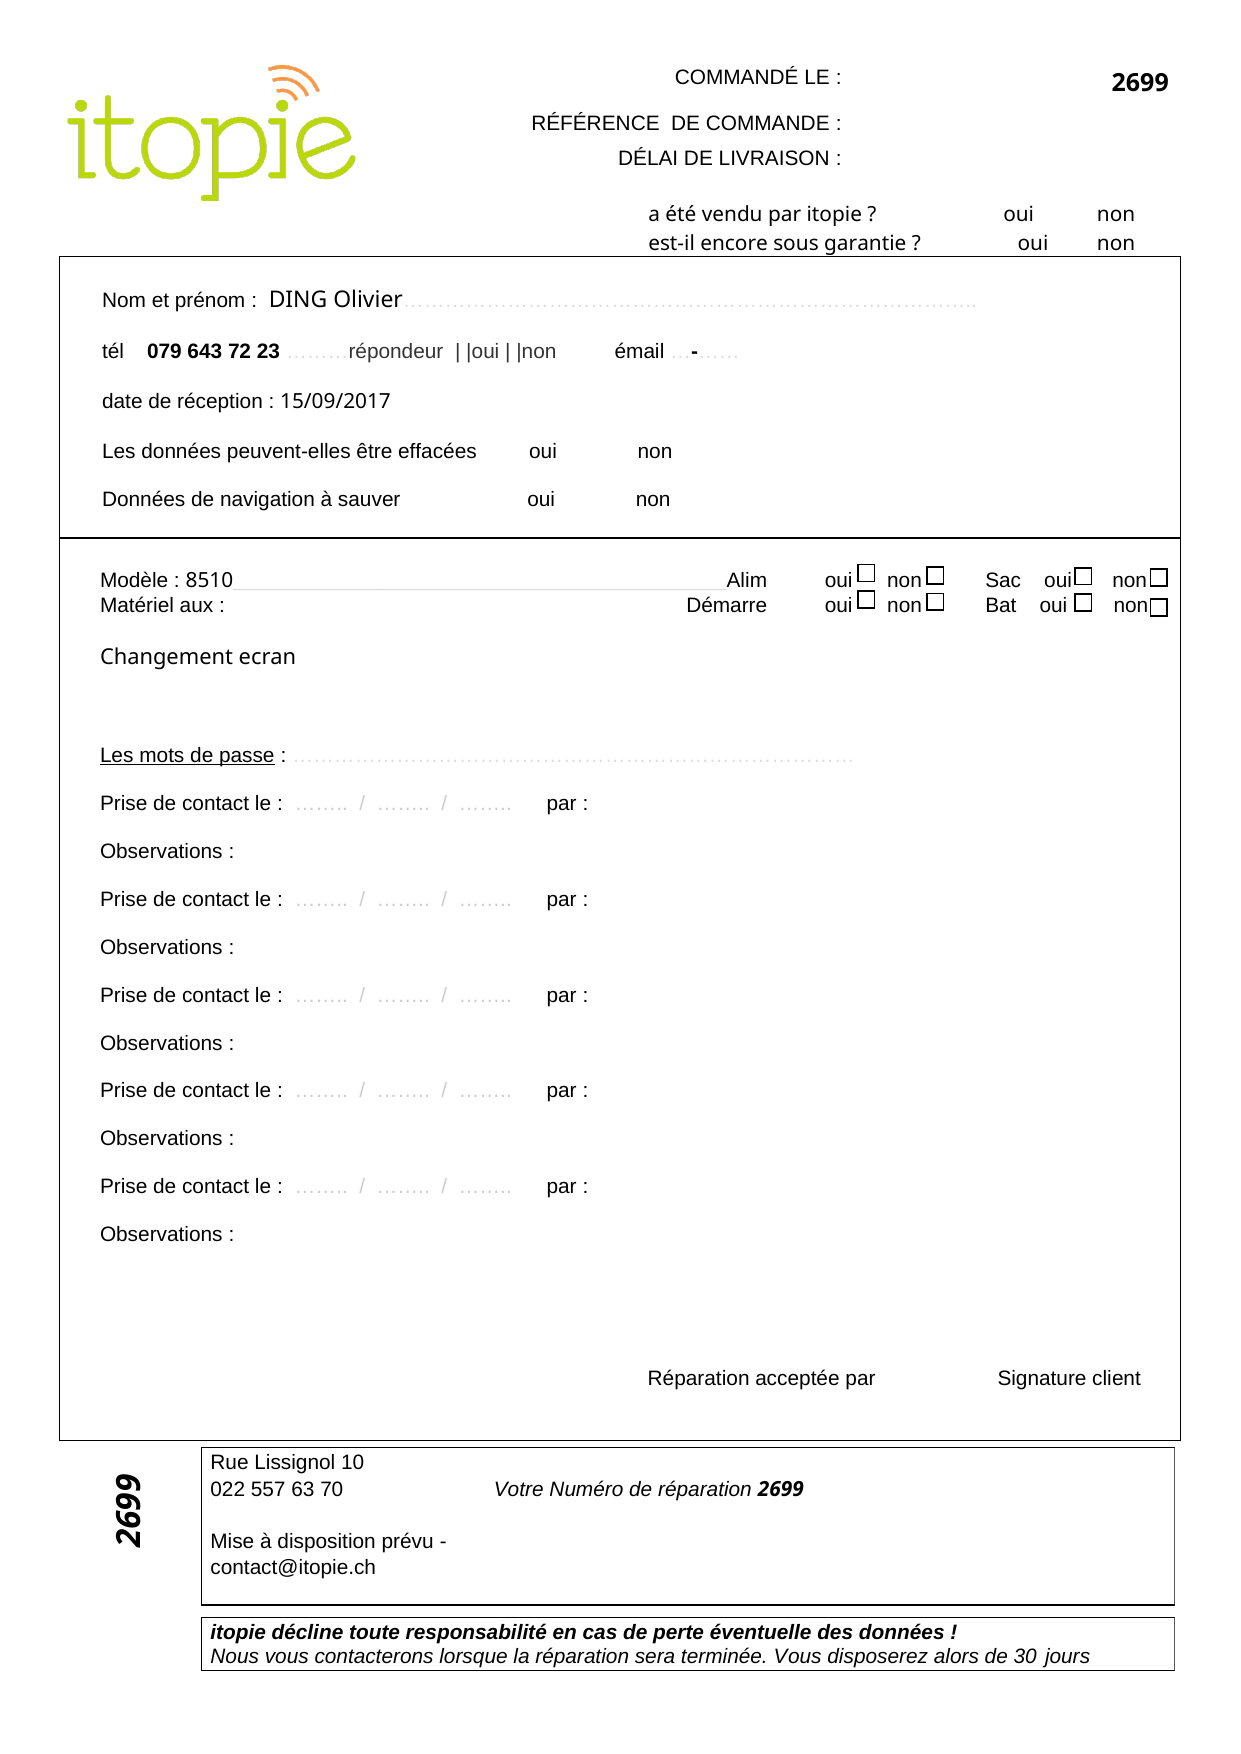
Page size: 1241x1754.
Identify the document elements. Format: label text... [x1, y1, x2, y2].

text Les données peuvent-elles être effacées oui non [60, 436, 1180, 463]
text Observations : [60, 1123, 1180, 1150]
text Modèle : 8510 Alim oui non Sac oui non [948, 562, 1180, 590]
text Nom et prénom : DING Olivier……………………………………………………………………….. [60, 280, 1180, 314]
text Observations : [60, 931, 1180, 958]
picture [67, 65, 356, 201]
table_cell itopie décline toute responsabilité en cas de perte éventuelle des données ! Nous vous contacterons lorsque la réparation sera terminée. Vous disposerez alors de 30 jours [195, 1611, 1180, 1677]
table_header COMMANDÉ LE : [490, 59, 847, 104]
text Prise de contact le : …….. / …….. / …….. par : [60, 1171, 1180, 1198]
table_cell RÉFÉRENCE DE COMMANDE : [490, 105, 847, 140]
table_cell [847, 105, 1180, 140]
table_header 2699 [847, 59, 1180, 104]
table_cell [847, 140, 1180, 175]
text Observations : [60, 1219, 1180, 1246]
text Les mots de passe : ……………………………………………………………………… [60, 740, 1180, 767]
text Observations : [60, 836, 1180, 863]
text Prise de contact le : …….. / …….. / …….. par : [60, 1075, 1180, 1102]
text Prise de contact le : …….. / …….. / …….. par : [60, 979, 1180, 1006]
text Prise de contact le : …….. / …….. / …….. par : [60, 883, 1180, 911]
table_header 2699 [59, 1441, 195, 1677]
text Modèle : 8510 Alim oui non Sac oui non [879, 562, 925, 590]
text est-il encore sous garantie ? oui non [59, 228, 1181, 256]
text tél 079 643 72 23 ………répondeur | |oui | |non émail …-…… [60, 335, 1180, 362]
text Changement ecran [60, 638, 1180, 671]
table_cell DÉLAI DE LIVRAISON : [490, 140, 847, 175]
text date de réception : 15/09/2017 [60, 383, 1180, 415]
text Réparation acceptée par Signature client [60, 1363, 1180, 1390]
text Données de navigation à sauver oui non [60, 484, 1180, 511]
text Prise de contact le : …….. / …….. / …….. par : [60, 788, 1180, 815]
text Observations : [60, 1027, 1180, 1054]
table_header Rue Lissignol 10 022 557 63 70 Votre Numéro de réparation 2699 Mise à disposition prévu - contact@itopie.ch [195, 1441, 1180, 1611]
text Matériel aux : Démarre oui non Bat oui non [60, 590, 1180, 617]
text a été vendu par itopie ? oui non [59, 199, 1181, 228]
text Modèle : 8510 Alim oui non Sac oui non [60, 562, 856, 590]
